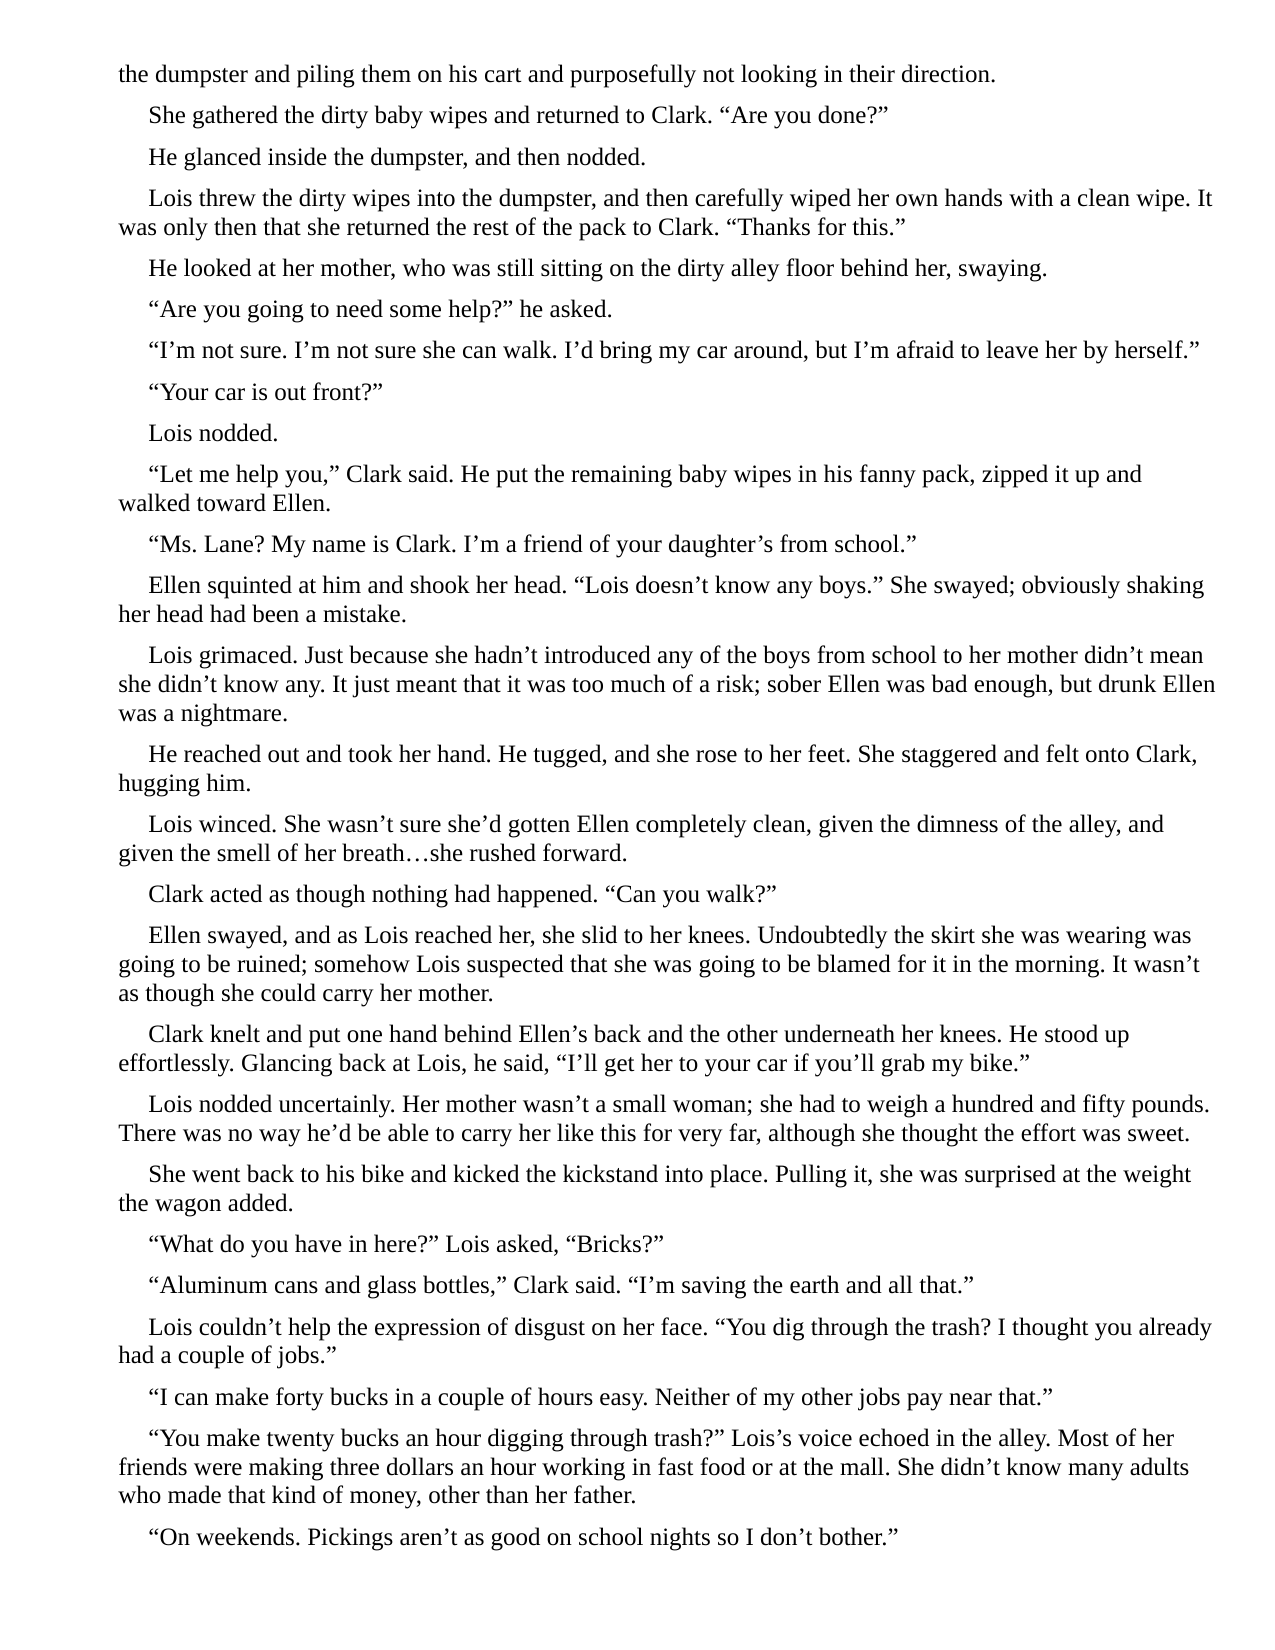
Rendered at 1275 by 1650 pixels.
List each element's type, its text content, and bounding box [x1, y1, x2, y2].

text “Are you going to need some help?” he asked. [118, 294, 1216, 323]
text “I can make forty bucks in a couple of hours easy. Neither of my other jobs pay near that.” [118, 1382, 1216, 1410]
text She went back to his bike and kicked the kickstand into place. Pulling it, she was surprised at the weight the wagon added. [118, 1159, 1216, 1217]
text She gathered the dirty baby wipes and returned to Clark. “Are you done?” [118, 100, 1216, 129]
text Lois grimaced. Just because she hadn’t introduced any of the boys from school to her mother didn’t mean she didn’t know any. It just meant that it was too much of a risk; sober Ellen was bad enough, but drunk Ellen was a nightmare. [118, 640, 1216, 727]
text Lois threw the dirty wipes into the dumpster, and then carefully wiped her own hands with a clean wipe. It was only then that she returned the rest of the pack to Clark. “Thanks for this.” [118, 183, 1216, 240]
text He glanced inside the dumpster, and then nodded. [118, 142, 1216, 170]
text Ellen squinted at him and shook her head. “Lois doesn’t know any boys.” She swayed; obviously shaking her head had been a mistake. [118, 570, 1216, 628]
text Lois winced. She wasn’t sure she’d gotten Ellen completely clean, given the dimness of the alley, and given the smell of her breath…she rushed forward. [118, 809, 1216, 867]
text Lois nodded. [118, 418, 1216, 447]
text Ellen swayed, and as Lois reached her, she slid to her knees. Undoubtedly the skirt she was wearing was going to be ruined; somehow Lois suspected that she was going to be blamed for it in the morning. It wasn’t as though she could carry her mother. [118, 920, 1216, 1007]
text “I’m not sure. I’m not sure she can walk. I’d bring my car around, but I’m afraid to leave her by herself.” [118, 335, 1216, 364]
text “Aluminum cans and glass bottles,” Clark said. “I’m saving the earth and all that.” [118, 1270, 1216, 1299]
text “Let me help you,” Clark said. He put the remaining baby wipes in his fanny pack, zipped it up and walked toward Ellen. [118, 459, 1216, 517]
text Clark knelt and put one hand behind Ellen’s back and the other underneath her knees. He stood up effortlessly. Glancing back at Lois, he said, “I’ll get her to your car if you’ll grab my bike.” [118, 1019, 1216, 1077]
text “You make twenty bucks an hour digging through trash?” Lois’s voice echoed in the alley. Most of her friends were making three dollars an hour working in fast food or at the mall. She didn’t know many adults who made that kind of money, other than her father. [118, 1423, 1216, 1509]
text “On weekends. Pickings aren’t as good on school nights so I don’t bother.” [118, 1522, 1216, 1550]
text He reached out and took her hand. He tugged, and she rose to her feet. She staggered and felt onto Clark, hugging him. [118, 739, 1216, 797]
text Lois couldn’t help the expression of disgust on her face. “You dig through the trash? I thought you already had a couple of jobs.” [118, 1312, 1216, 1369]
text “Your car is out front?” [118, 377, 1216, 405]
text the dumpster and piling them on his cart and purposefully not looking in their direction. [118, 59, 1216, 88]
text “What do you have in here?” Lois asked, “Bricks?” [118, 1229, 1216, 1258]
text Clark acted as though nothing had happened. “Can you walk?” [118, 879, 1216, 908]
text Lois nodded uncertainly. Her mother wasn’t a small woman; she had to weigh a hundred and fifty pounds. There was no way he’d be able to carry her like this for very far, although she thought the effort was sweet. [118, 1089, 1216, 1147]
text “Ms. Lane? My name is Clark. I’m a friend of your daughter’s from school.” [118, 529, 1216, 558]
text He looked at her mother, who was still sitting on the dirty alley floor behind her, swaying. [118, 253, 1216, 282]
